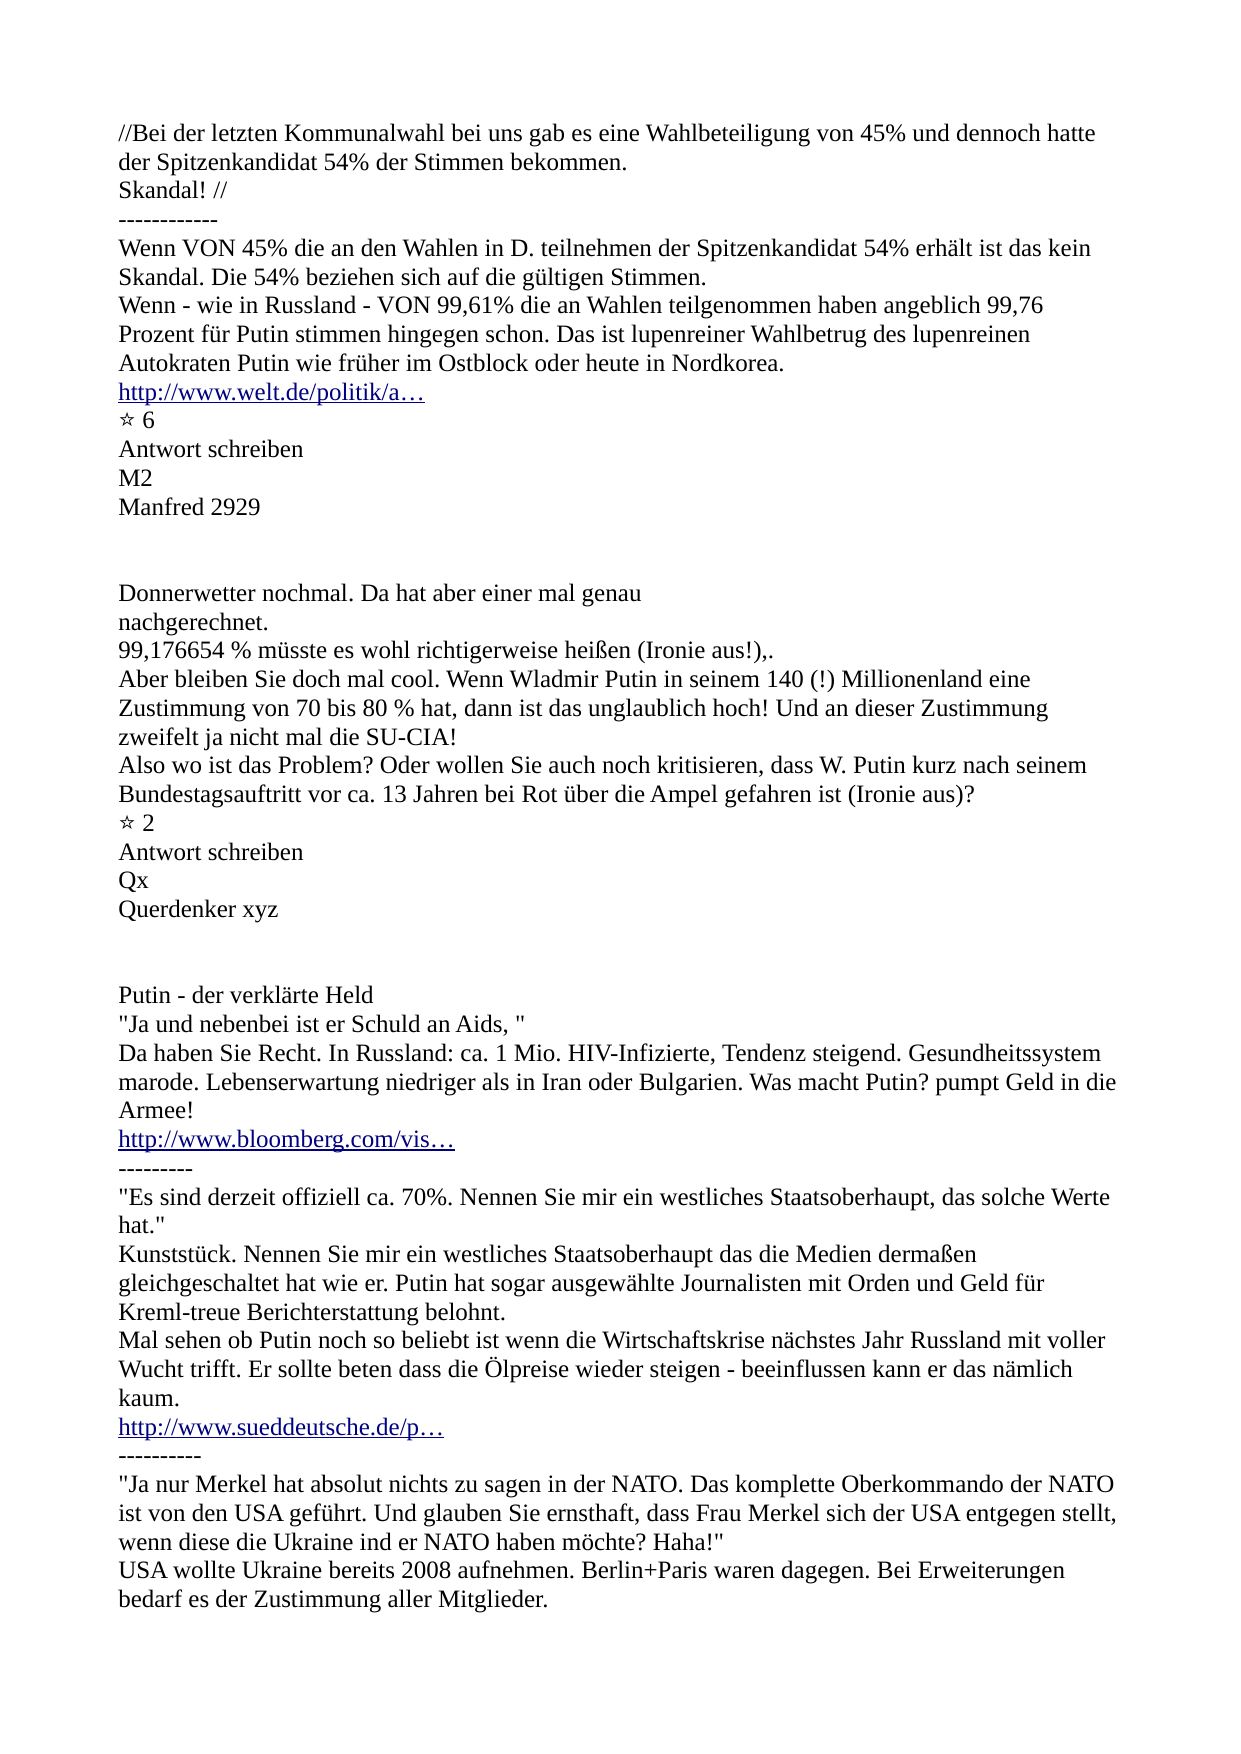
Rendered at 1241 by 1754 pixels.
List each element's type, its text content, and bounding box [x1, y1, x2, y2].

text "Es sind derzeit offiziell ca. 70%. Nennen Sie mir ein westliches Staatsoberhaupt, das solche Werte hat." [118, 1182, 1122, 1239]
text USA wollte Ukraine bereits 2008 aufnehmen. Berlin+Paris waren dagegen. Bei Erweiterungen bedarf es der Zustimmung aller Mitglieder. [118, 1556, 1122, 1613]
text Wenn - wie in Russland - VON 99,61% die an Wahlen teilgenommen haben angeblich 99,76 Prozent für Putin stimmen hingegen schon. Das ist lupenreiner Wahlbetrug des lupenreinen Autokraten Putin wie früher im Ostblock oder heute in Nordkorea. [118, 291, 1122, 377]
text M2 [118, 463, 1122, 492]
text Aber bleiben Sie doch mal cool. Wenn Wladmir Putin in seinem 140 (!) Millionenland eine Zustimmung von 70 bis 80 % hat, dann ist das unglaublich hoch! Und an dieser Zustimmung zweifelt ja nicht mal die SU-CIA! [118, 664, 1122, 751]
text Qx [118, 866, 1122, 894]
text http://www.welt.de/politik/a… [118, 377, 1122, 406]
text Kunststück. Nennen Sie mir ein westliches Staatsoberhaupt das die Medien dermaßen gleichgeschaltet hat wie er. Putin hat sogar ausgewählte Journalisten mit Orden und Geld für Kreml-treue Berichterstattung belohnt. Mal sehen ob Putin noch so beliebt ist wenn die Wirtschaftskrise nächstes Jahr Russland mit voller Wucht trifft. Er sollte beten dass die Ölpreise wieder steigen - beeinflussen kann er das nämlich kaum. [118, 1239, 1122, 1412]
text nachgerechnet. [118, 607, 1122, 636]
text Antwort schreiben [118, 434, 1122, 463]
text Querdenker xyz [118, 894, 1122, 923]
text 99,176654 % müsste es wohl richtigerweise heißen (Ironie aus!),. [118, 636, 1122, 664]
text Donnerwetter nochmal. Da hat aber einer mal genau [118, 578, 1122, 607]
text "Ja und nebenbei ist er Schuld an Aids, " [118, 1009, 1122, 1038]
text ⭐️ 2 [118, 808, 1122, 837]
text Putin - der verklärte Held [118, 981, 1122, 1009]
text Da haben Sie Recht. In Russland: ca. 1 Mio. HIV-Infizierte, Tendenz steigend. Gesundheitssystem marode. Lebenserwartung niedriger als in Iran oder Bulgarien. Was macht Putin? pumpt Geld in die Armee! http://www.bloomberg.com/vis… --------- [118, 1038, 1122, 1182]
text Skandal! // ------------ Wenn VON 45% die an den Wahlen in D. teilnehmen der Spitzenkandidat 54% erhält ist das kein Skandal. Die 54% beziehen sich auf die gültigen Stimmen. [118, 176, 1122, 291]
text Also wo ist das Problem? Oder wollen Sie auch noch kritisieren, dass W. Putin kurz nach seinem Bundestagsauftritt vor ca. 13 Jahren bei Rot über die Ampel gefahren ist (Ironie aus)? [118, 751, 1122, 808]
text //Bei der letzten Kommunalwahl bei uns gab es eine Wahlbeteiligung von 45% und dennoch hatte der Spitzenkandidat 54% der Stimmen bekommen. [118, 118, 1122, 176]
text ⭐️ 6 [118, 406, 1122, 434]
text http://www.sueddeutsche.de/p… ---------- "Ja nur Merkel hat absolut nichts zu sagen in der NATO. Das komplette Oberkommando der NATO ist von den USA geführt. Und glauben Sie ernsthaft, dass Frau Merkel sich der USA entgegen stellt, wenn diese die Ukraine ind er NATO haben möchte? Haha!" [118, 1412, 1122, 1556]
text Manfred 2929 [118, 492, 1122, 521]
text Antwort schreiben [118, 837, 1122, 866]
